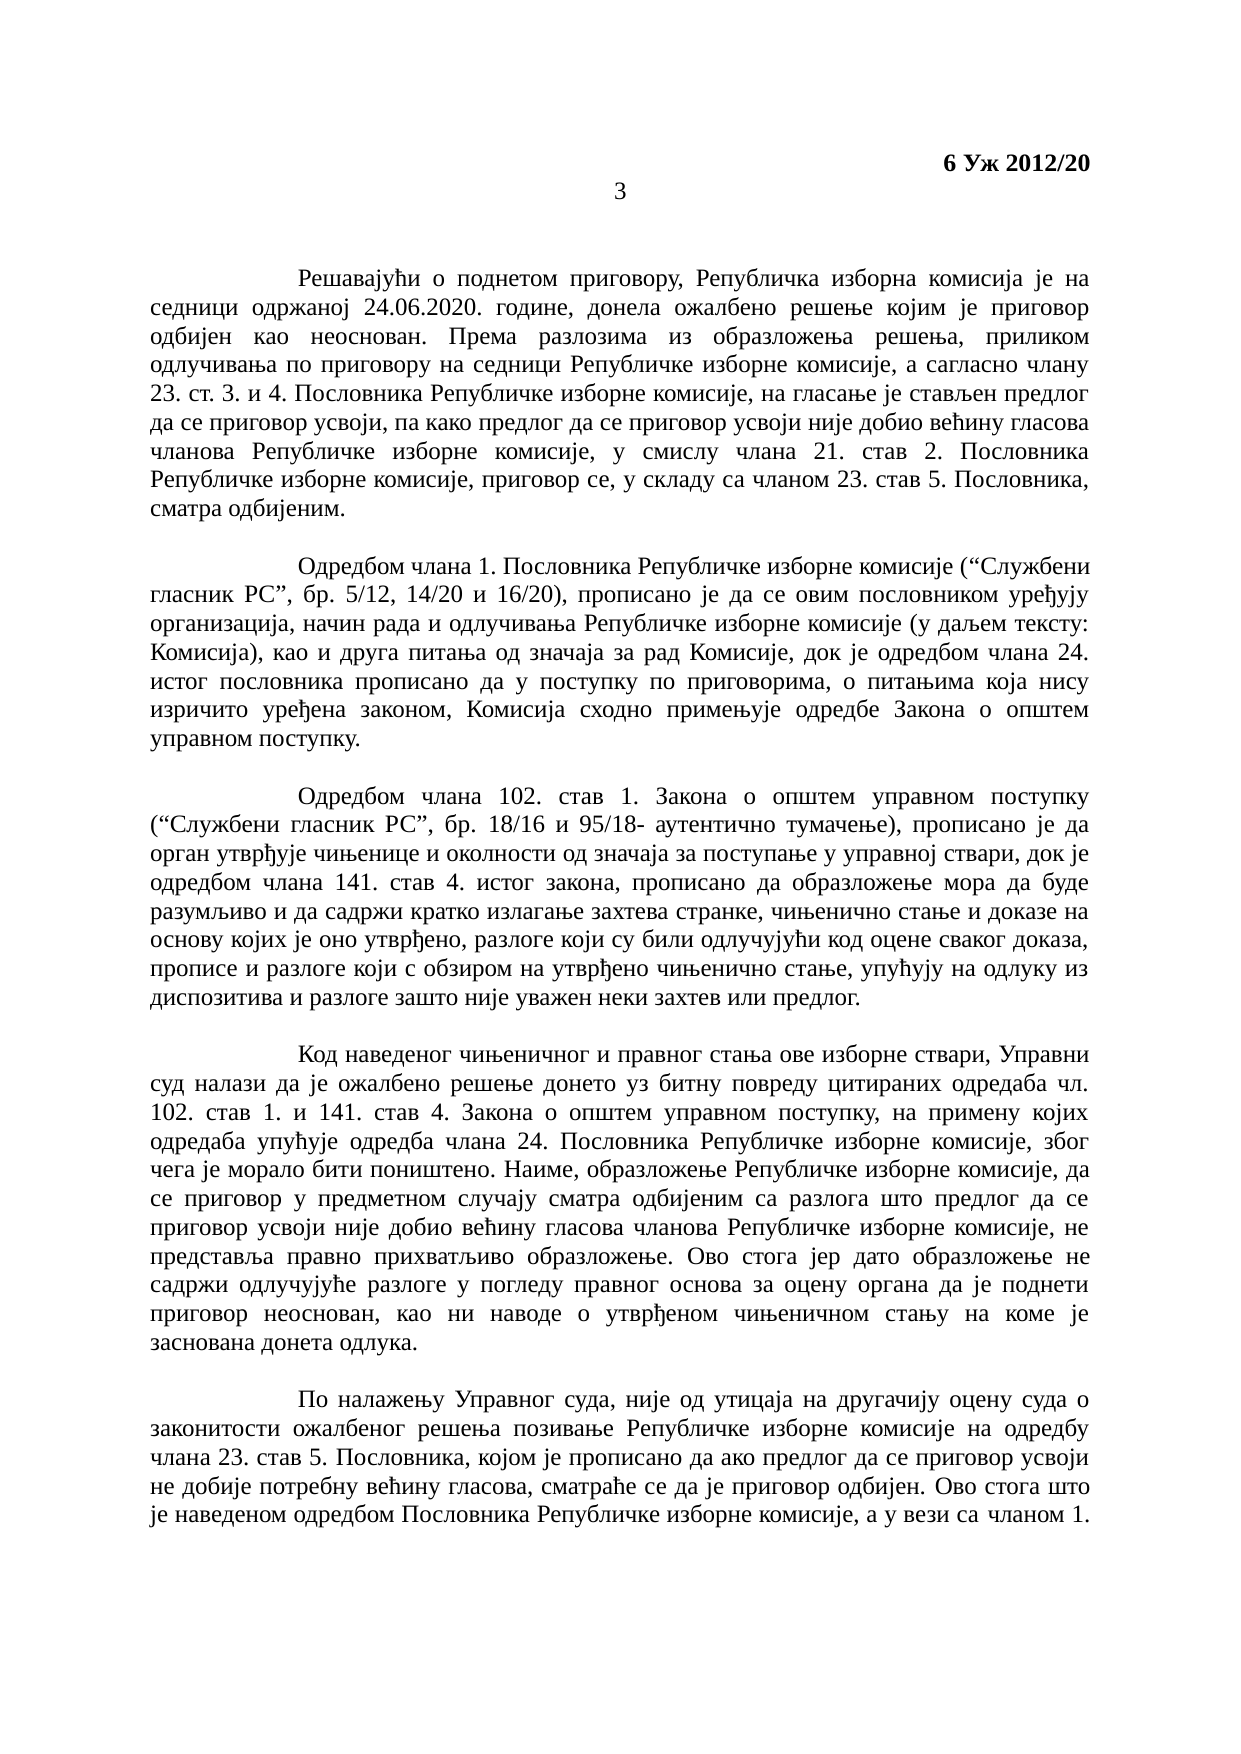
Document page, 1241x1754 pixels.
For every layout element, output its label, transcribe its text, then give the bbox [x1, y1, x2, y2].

text Одредбом члана 102. став 1. Закона о општем управном поступку (“Службени гласник РС”, бр. 18/16 и 95/18- аутентично тумачење), прописано је да орган утврђује чињенице и околности од значаја за поступање у управној ствари, док је одредбом члана 141. став 4. истог закона, прописано да образложење мора да буде разумљиво и да садржи кратко излагање захтева странке, чињенично стање и доказе на основу којих је оно утврђено, разлоге који су били одлучујући код оцене сваког доказа, прописе и разлоге који с обзиром на утврђено чињенично стање, упућују на одлуку из диспозитива и разлоге зашто није уважен неки захтев или предлог. [150, 781, 1090, 1011]
text Код наведеног чињеничног и правног стања ове изборне ствари, Управни суд налази да је ожалбено решење донето уз битну повреду цитираних одредаба чл. 102. став 1. и 141. став 4. Закона о општем управном поступку, на примену којих одредаба упућује одредба члана 24. Пословника Републичке изборне комисије, због чега је морало бити поништено. Наиме, образложење Републичке изборне комисије, да се приговор у предметном случају сматра одбијеним са разлога што предлог да се приговор усвоји није добио већину гласова чланова Републичке изборне комисије, не представља правно прихватљиво образложење. Ово стога јер дато образложење не садржи одлучујуће разлоге у погледу правног основа за оцену органа да је поднети приговор неоснован, као ни наводе о утврђеном чињеничном стању на коме је заснована донета одлука. [150, 1039, 1090, 1356]
text Одредбом члана 1. Пословника Републичке изборне комисије (“Службени гласник РС”, бр. 5/12, 14/20 и 16/20), прописано је да се овим пословником уређују организација, начин рада и одлучивања Републичке изборне комисије (у даљем тексту: Комисија), као и друга питања од значаја за рад Комисије, док је одредбом члана 24. истог пословника прописано да у поступку по приговорима, о питањима која нису изричито уређена законом, Комисија сходно примењује одредбе Закона о општем управном поступку. [150, 551, 1090, 752]
text По налажењу Управног суда, није од утицаја на другачију оцену суда о законитости ожалбеног решења позивање Републичке изборне комисије на одредбу члана 23. став 5. Пословника, којом је прописано да ако предлог да се приговор усвоји не добије потребну већину гласова, сматраће се да је приговор одбијен. Ово стога што је наведеном одредбом Пословника Републичке изборне комисије, а у вези са чланом 1. [150, 1384, 1090, 1528]
text Решавајући о поднетом приговору, Републичка изборна комисија је на седници одржаној 24.06.2020. године, донела ожалбено решење којим је приговор одбијен као неоснован. Према разлозима из образложења решења, приликом одлучивања по приговору на седници Републичке изборне комисије, а сагласно члану 23. ст. 3. и 4. Пословника Републичке изборне комисије, на гласање је стављен предлог да се приговор усвоји, па како предлог да се приговор усвоји није добио већину гласова чланова Републичке изборне комисије, у смислу члана 21. став 2. Пословника Републичке изборне комисије, приговор се, у складу са чланом 23. став 5. Пословника, сматра одбијеним. [150, 263, 1090, 522]
